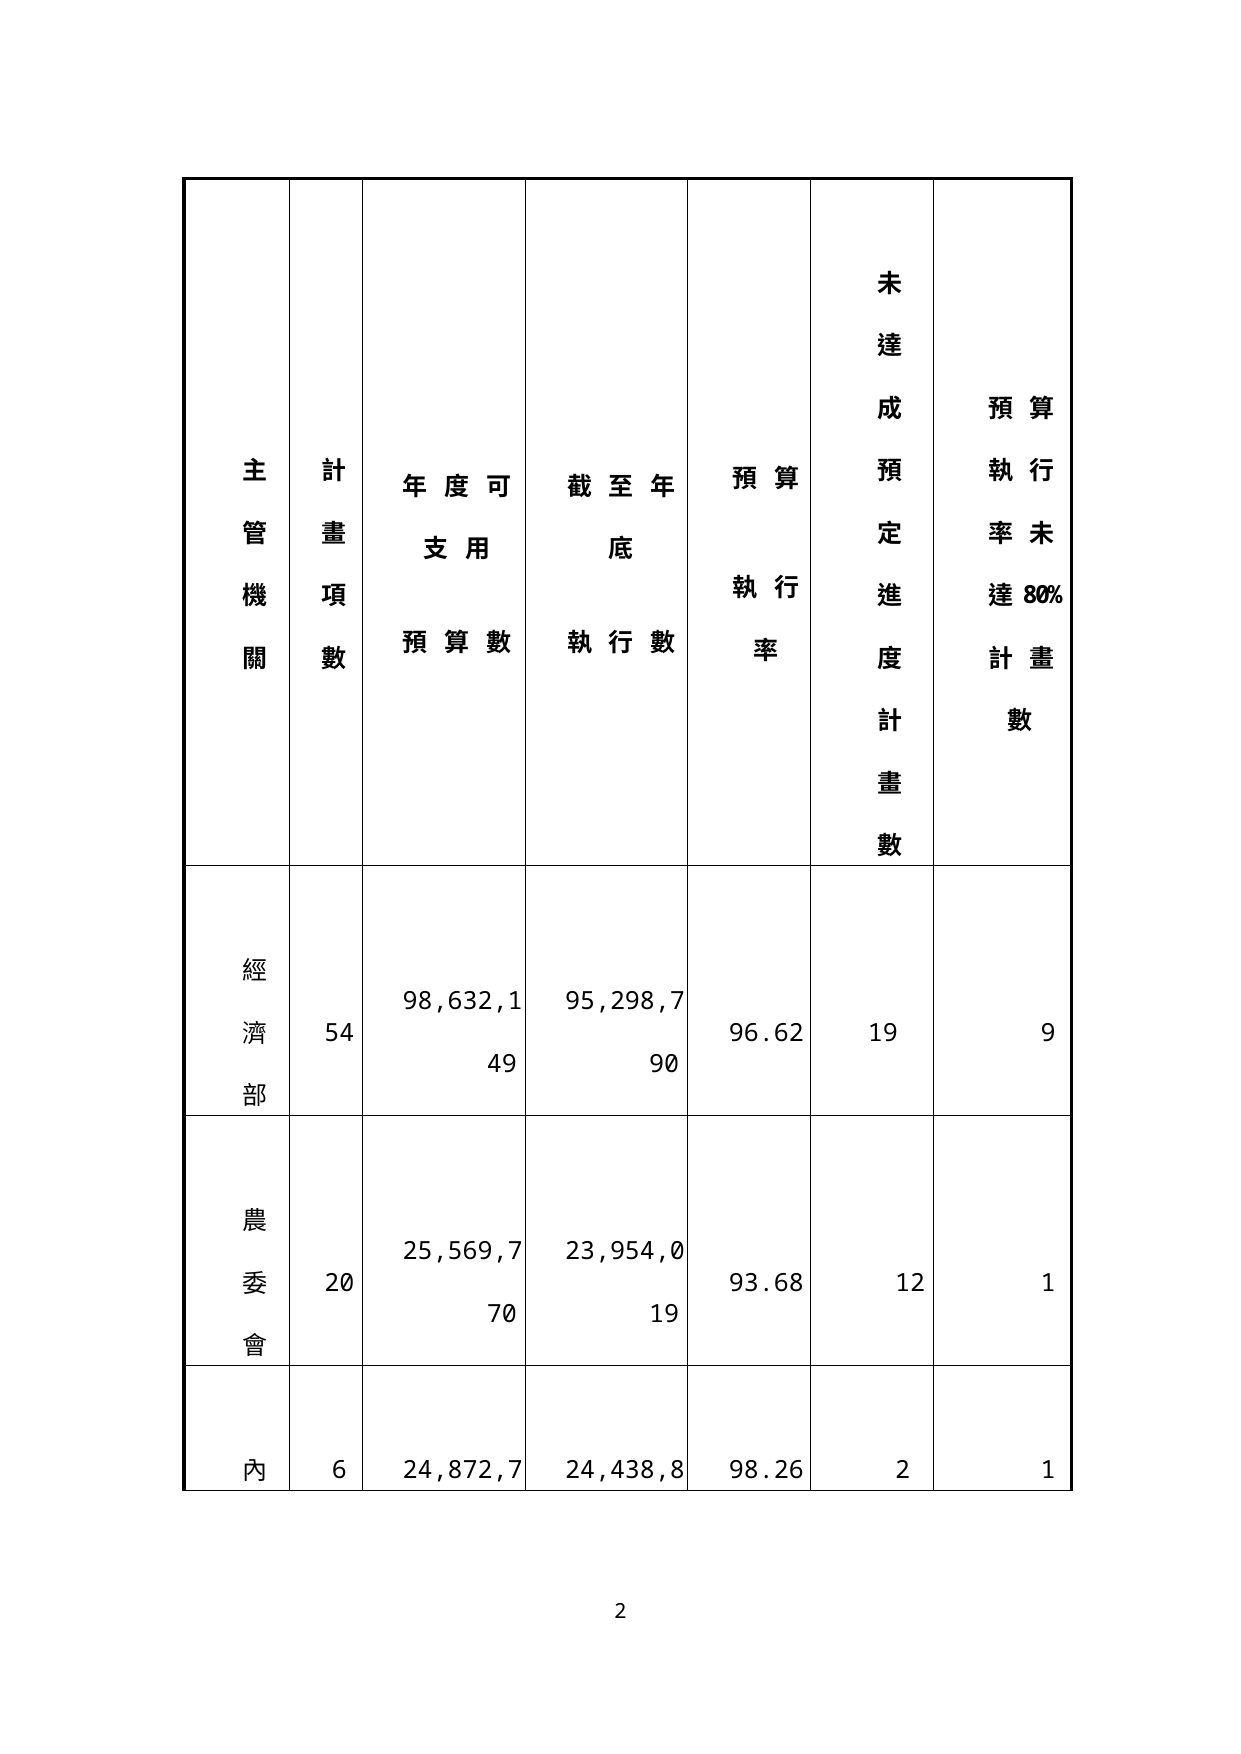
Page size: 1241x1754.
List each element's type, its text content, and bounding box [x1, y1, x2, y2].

table_header 預算 執行率 [688, 180, 810, 865]
table_cell 96.62 [688, 866, 810, 1115]
table_cell 95,298,790 [526, 866, 687, 1115]
table_header 未達成預定進度計畫數 [811, 180, 933, 865]
table_cell 內 [186, 1366, 289, 1490]
table_cell 6 [290, 1366, 362, 1490]
table_cell 20 [290, 1116, 362, 1365]
table_cell 1 [934, 1116, 1070, 1365]
table_cell 19 [811, 866, 933, 1115]
table_header 計畫項數 [290, 180, 362, 865]
table_cell 農委會 [186, 1116, 289, 1365]
table_cell 93.68 [688, 1116, 810, 1365]
table_cell 98,632,149 [363, 866, 525, 1115]
table_header 主管 機關 [186, 180, 289, 865]
table_cell 24,872,7 [363, 1366, 525, 1490]
table_cell 98.26 [688, 1366, 810, 1490]
table_cell 25,569,770 [363, 1116, 525, 1365]
table_cell 1 [934, 1366, 1070, 1490]
table_cell 24,438,8 [526, 1366, 687, 1490]
table_cell 12 [811, 1116, 933, 1365]
table_cell 2 [811, 1366, 933, 1490]
table_cell 9 [934, 866, 1070, 1115]
table_cell 經濟部 [186, 866, 289, 1115]
table_cell 23,954,019 [526, 1116, 687, 1365]
table_header 年度可支用 預算數 [363, 180, 525, 865]
table_cell 54 [290, 866, 362, 1115]
table_header 預算執行率未達80%計畫數 [934, 180, 1070, 865]
table_header 截至年底 執行數 [526, 180, 687, 865]
